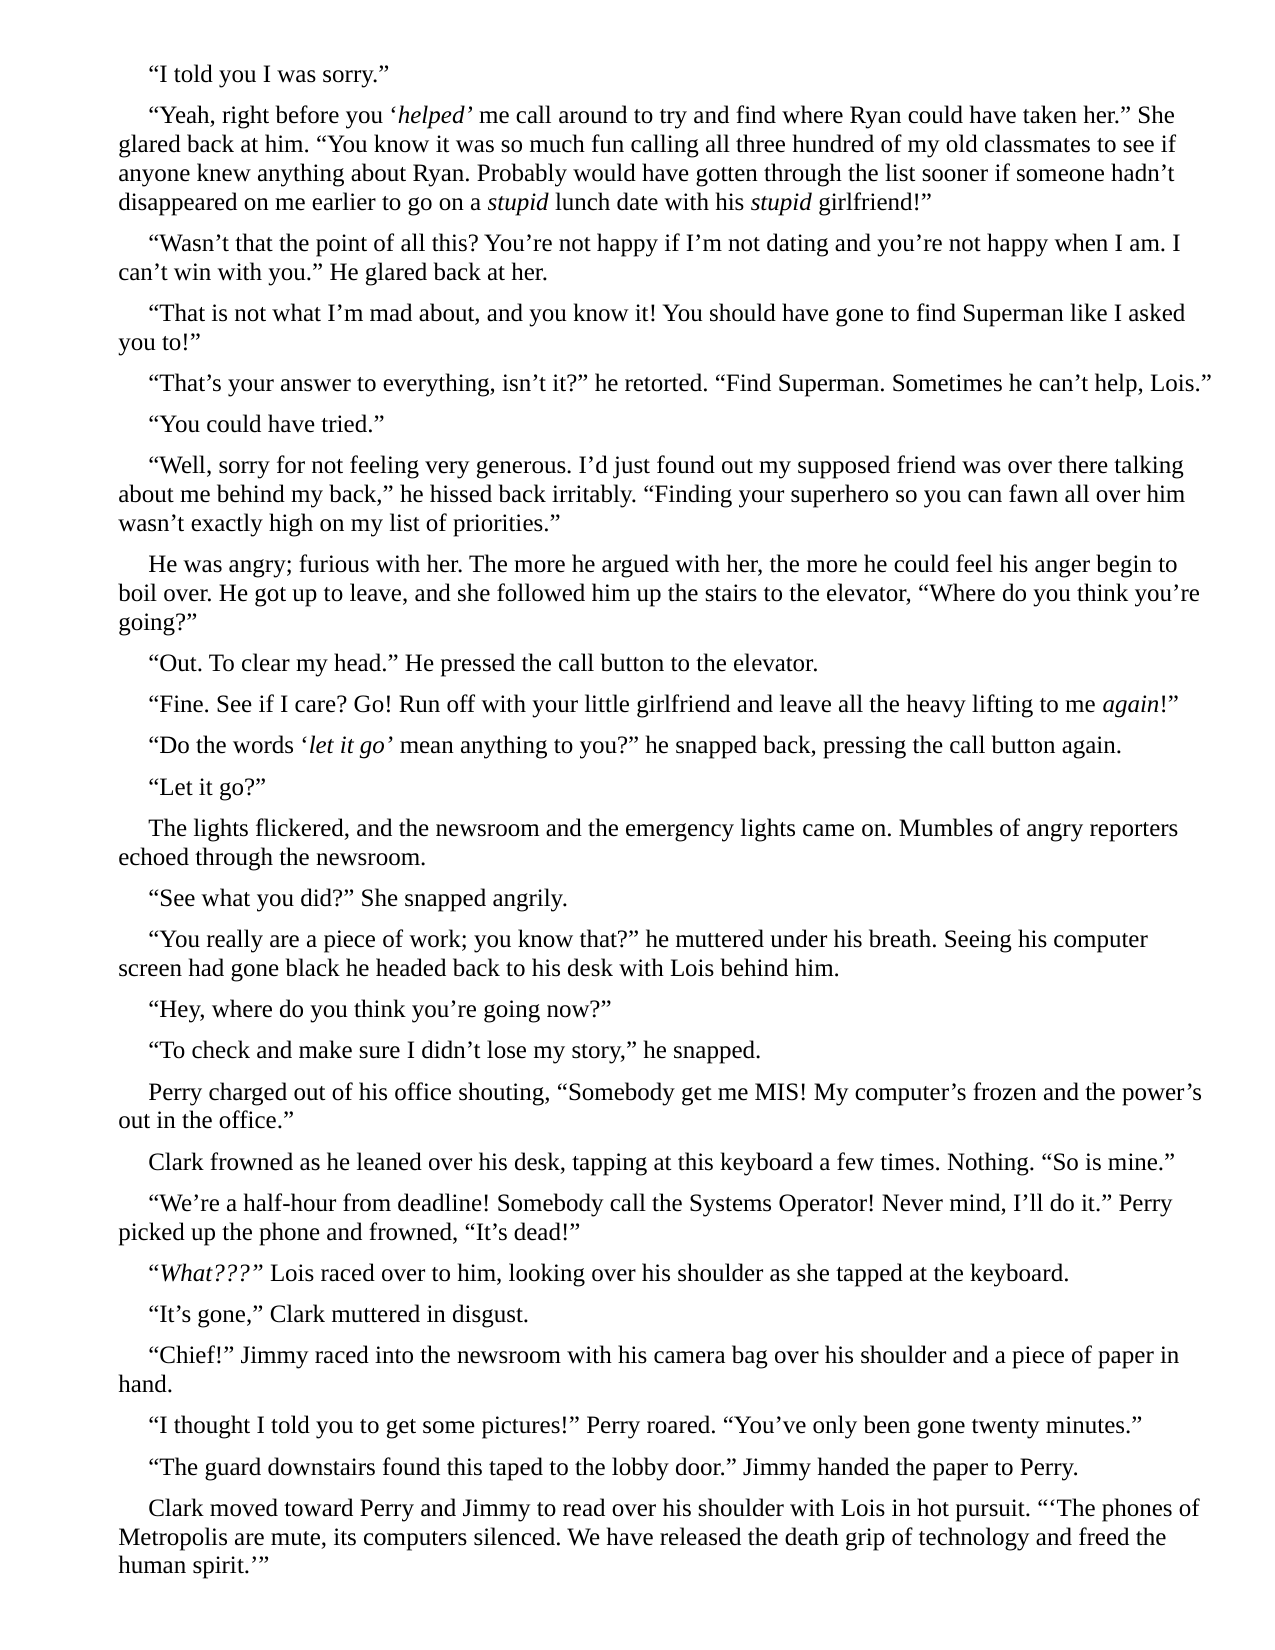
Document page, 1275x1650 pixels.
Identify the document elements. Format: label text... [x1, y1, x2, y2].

text “The guard downstairs found this taped to the lobby door.” Jimmy handed the paper to Perry. [118, 1452, 1216, 1480]
text “Wasn’t that the point of all this? You’re not happy if I’m not dating and you’re not happy when I am. I can’t win with you.” He glared back at her. [118, 228, 1216, 285]
text “You could have tried.” [118, 409, 1216, 438]
text “I thought I told you to get some pictures!” Perry roared. “You’ve only been gone twenty minutes.” [118, 1410, 1216, 1439]
text “That is not what I’m mad about, and you know it! You should have gone to find Superman like I asked you to!” [118, 298, 1216, 355]
text “Out. To clear my head.” He pressed the call button to the elevator. [118, 648, 1216, 677]
text “Let it go?” [118, 772, 1216, 800]
text “Chief!” Jimmy raced into the newsroom with his camera bag over his shoulder and a piece of paper in hand. [118, 1340, 1216, 1398]
text “Yeah, right before you ‘helped’ me call around to try and find where Ryan could have taken her.” She glared back at him. “You know it was so much fun calling all three hundred of my old classmates to see if anyone knew anything about Ryan. Probably would have gotten through the list sooner if someone hadn’t disappeared on me earlier to go on a stupid lunch date with his stupid girlfriend!” [118, 100, 1216, 215]
text “To check and make sure I didn’t lose my story,” he snapped. [118, 1035, 1216, 1064]
text “Do the words ‘let it go’ mean anything to you?” he snapped back, pressing the call button again. [118, 730, 1216, 759]
text Clark moved toward Perry and Jimmy to read over his shoulder with Lois in hot pursuit. “‘The phones of Metropolis are mute, its computers silenced. We have released the death grip of technology and freed the human spirit.’” [118, 1493, 1216, 1579]
text “What???” Lois raced over to him, looking over his shoulder as she tapped at the keyboard. [118, 1258, 1216, 1287]
text “Hey, where do you think you’re going now?” [118, 994, 1216, 1023]
text He was angry; furious with her. The more he argued with her, the more he could feel his anger begin to boil over. He got up to leave, and she followed him up the stairs to the elevator, “Where do you think you’re going?” [118, 549, 1216, 635]
text The lights flickered, and the newsroom and the emergency lights came on. Mumbles of angry reporters echoed through the newsroom. [118, 813, 1216, 870]
text “I told you I was sorry.” [118, 59, 1216, 88]
text “You really are a piece of work; you know that?” he muttered under his breath. Seeing his computer screen had gone black he headed back to his desk with Lois behind him. [118, 924, 1216, 982]
text “See what you did?” She snapped angrily. [118, 883, 1216, 912]
text “Well, sorry for not feeling very generous. I’d just found out my supposed friend was over there talking about me behind my back,” he hissed back irritably. “Finding your superhero so you can fawn all over him wasn’t exactly high on my list of priorities.” [118, 450, 1216, 537]
text “Fine. See if I care? Go! Run off with your little girlfriend and leave all the heavy lifting to me again!” [118, 689, 1216, 718]
text “That’s your answer to everything, isn’t it?” he retorted. “Find Superman. Sometimes he can’t help, Lois.” [118, 368, 1216, 397]
text Perry charged out of his office shouting, “Somebody get me MIS! My computer’s frozen and the power’s out in the office.” [118, 1077, 1216, 1134]
text “It’s gone,” Clark muttered in disgust. [118, 1299, 1216, 1328]
text “We’re a half-hour from deadline! Somebody call the Systems Operator! Never mind, I’ll do it.” Perry picked up the phone and frowned, “It’s dead!” [118, 1188, 1216, 1245]
text Clark frowned as he leaned over his desk, tapping at this keyboard a few times. Nothing. “So is mine.” [118, 1147, 1216, 1175]
